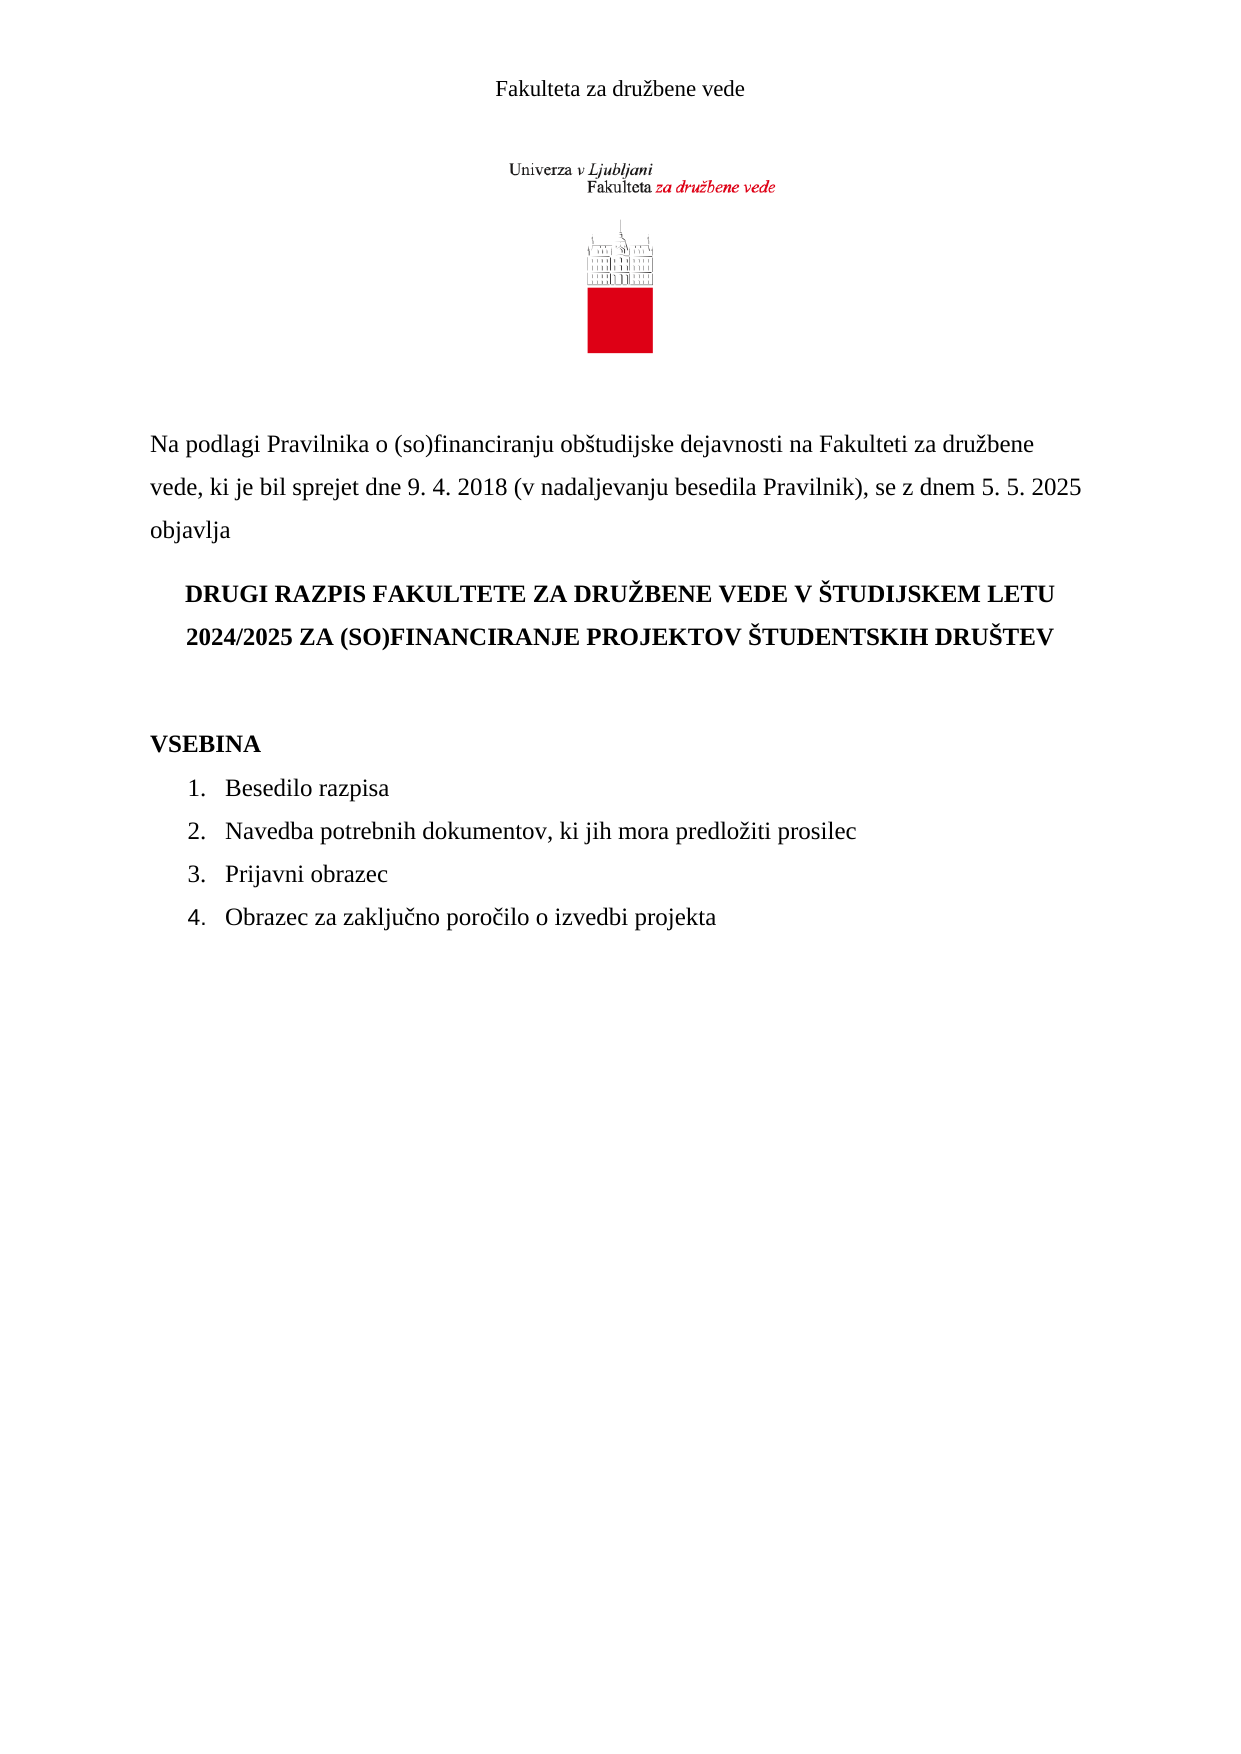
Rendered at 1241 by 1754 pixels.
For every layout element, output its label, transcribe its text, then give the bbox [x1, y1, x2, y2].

list Besedilo razpisa [187, 773, 1091, 801]
list Prijavni obrazec [187, 859, 1091, 888]
text VSEBINA [150, 729, 1091, 758]
list Obrazec za zaključno poročilo o izvedbi projekta [187, 902, 1091, 931]
text DRUGI RAZPIS FAKULTETE ZA DRUŽBENE VEDE V ŠTUDIJSKEM LETU 2024/2025 ZA (SO)FINANCIRANJE PROJEKTOV ŠTUDENTSKIH DRUŠTEV [150, 579, 1091, 651]
list Navedba potrebnih dokumentov, ki jih mora predložiti prosilec [187, 816, 1091, 844]
text Na podlagi Pravilnika o (so)financiranju obštudijske dejavnosti na Fakulteti za družbene vede, ki je bil sprejet dne 9. 4. 2018 (v nadaljevanju besedila Pravilnik), se z dnem 5. 5. 2025 objavlja [150, 429, 1091, 544]
